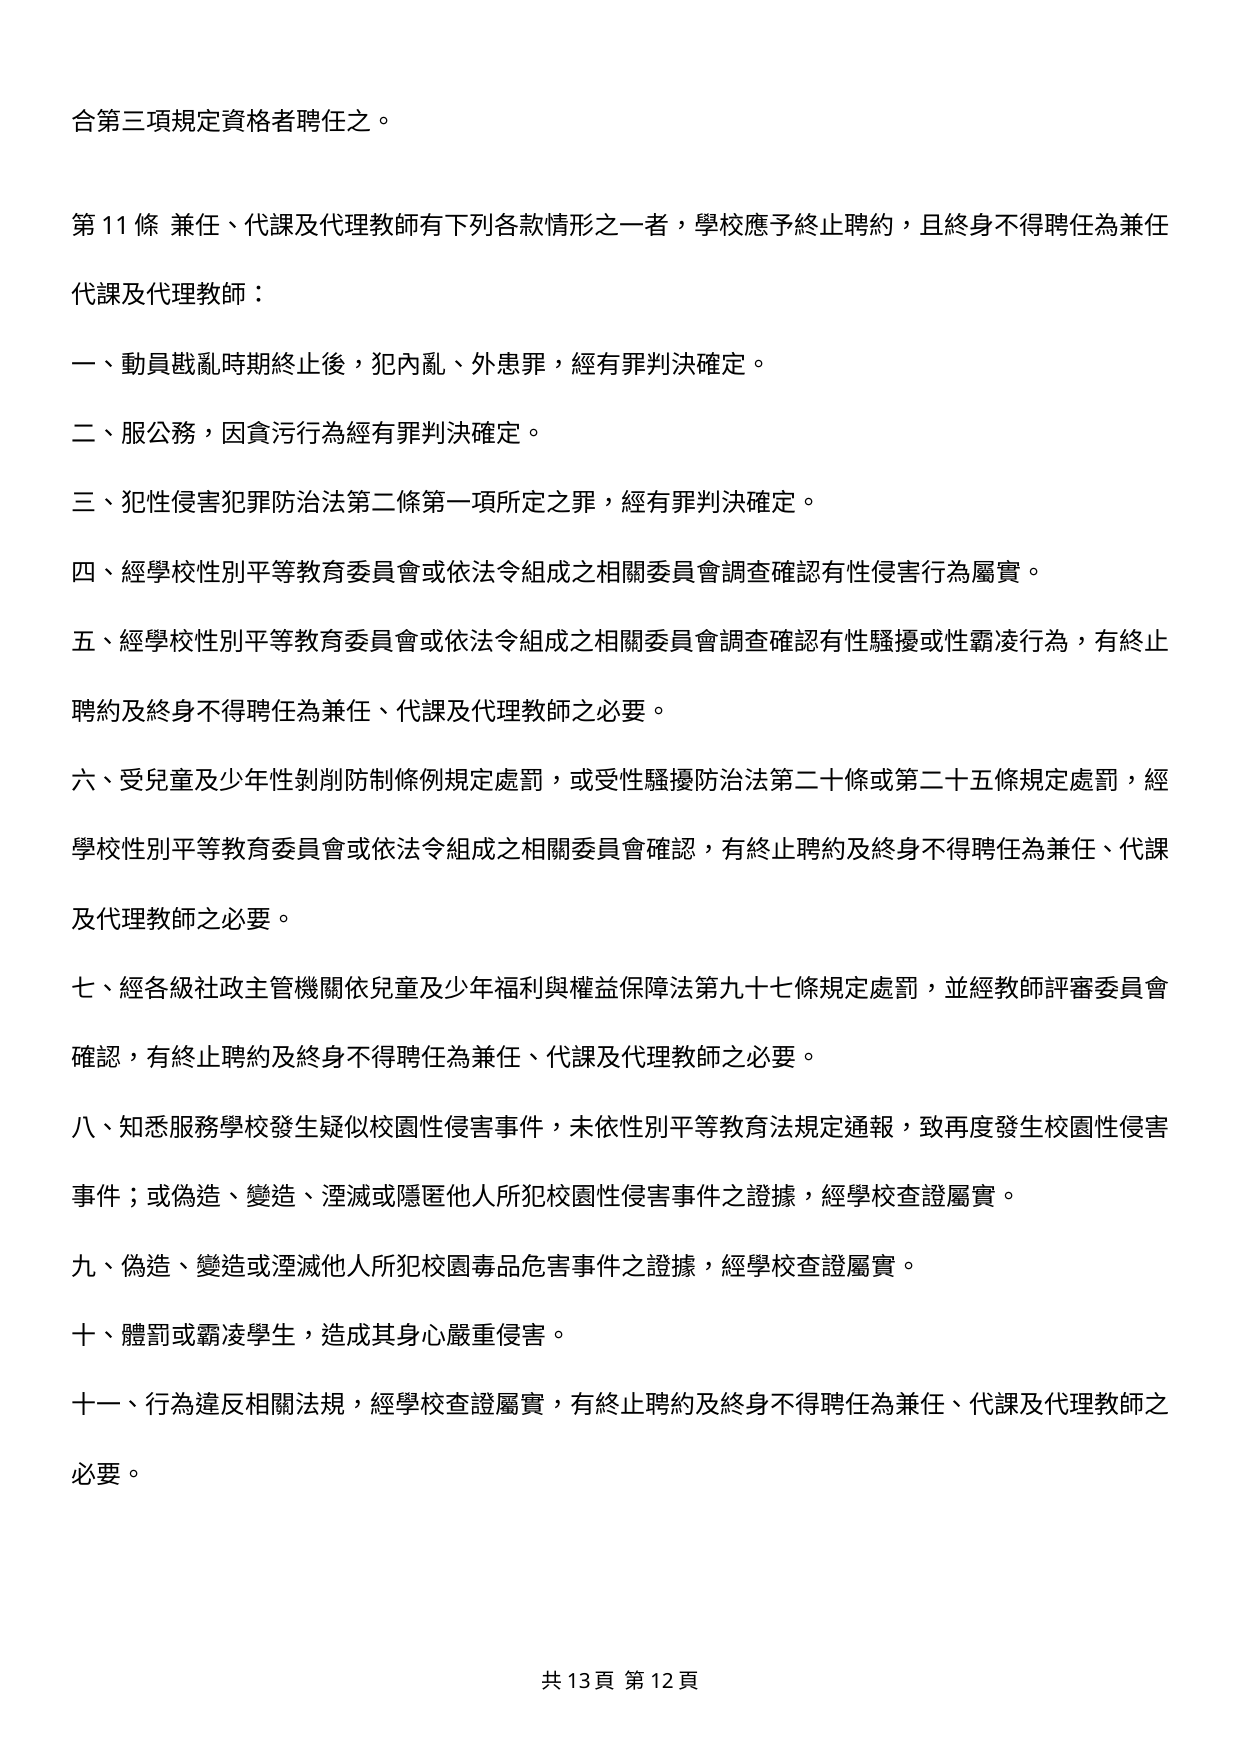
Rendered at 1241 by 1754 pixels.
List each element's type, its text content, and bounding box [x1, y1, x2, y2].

text 第11條 兼任、代課及代理教師有下列各款情形之一者，學校應予終止聘約，且終身不得聘任為兼任、代課及代理教師： [71, 189, 1169, 327]
text 四、經學校性別平等教育委員會或依法令組成之相關委員會調查確認有性侵害行為屬實。 [71, 536, 1169, 605]
text 六、受兒童及少年性剝削防制條例規定處罰，或受性騷擾防治法第二十條或第二十五條規定處罰，經學校性別平等教育委員會或依法令組成之相關委員會確認，有終止聘約及終身不得聘任為兼任、代課及代理教師之必要。 [71, 744, 1169, 952]
text 十、體罰或霸凌學生，造成其身心嚴重侵害。 [71, 1299, 1169, 1368]
text 九、偽造、變造或湮滅他人所犯校園毒品危害事件之證據，經學校查證屬實。 [71, 1229, 1169, 1299]
text 五、經學校性別平等教育委員會或依法令組成之相關委員會調查確認有性騷擾或性霸凌行為，有終止聘約及終身不得聘任為兼任、代課及代理教師之必要。 [71, 605, 1169, 744]
text 二、服公務，因貪污行為經有罪判決確定。 [71, 397, 1169, 466]
text 七、經各級社政主管機關依兒童及少年福利與權益保障法第九十七條規定處罰，並經教師評審委員會確認，有終止聘約及終身不得聘任為兼任、代課及代理教師之必要。 [71, 952, 1169, 1091]
text 三、犯性侵害犯罪防治法第二條第一項所定之罪，經有罪判決確定。 [71, 466, 1169, 536]
text 一、動員戡亂時期終止後，犯內亂、外患罪，經有罪判決確定。 [71, 327, 1169, 397]
text 合第三項規定資格者聘任之。 [71, 85, 1169, 154]
text 十一、行為違反相關法規，經學校查證屬實，有終止聘約及終身不得聘任為兼任、代課及代理教師之必要。 [71, 1368, 1169, 1507]
text 八、知悉服務學校發生疑似校園性侵害事件，未依性別平等教育法規定通報，致再度發生校園性侵害事件；或偽造、變造、湮滅或隱匿他人所犯校園性侵害事件之證據，經學校查證屬實。 [71, 1091, 1169, 1229]
